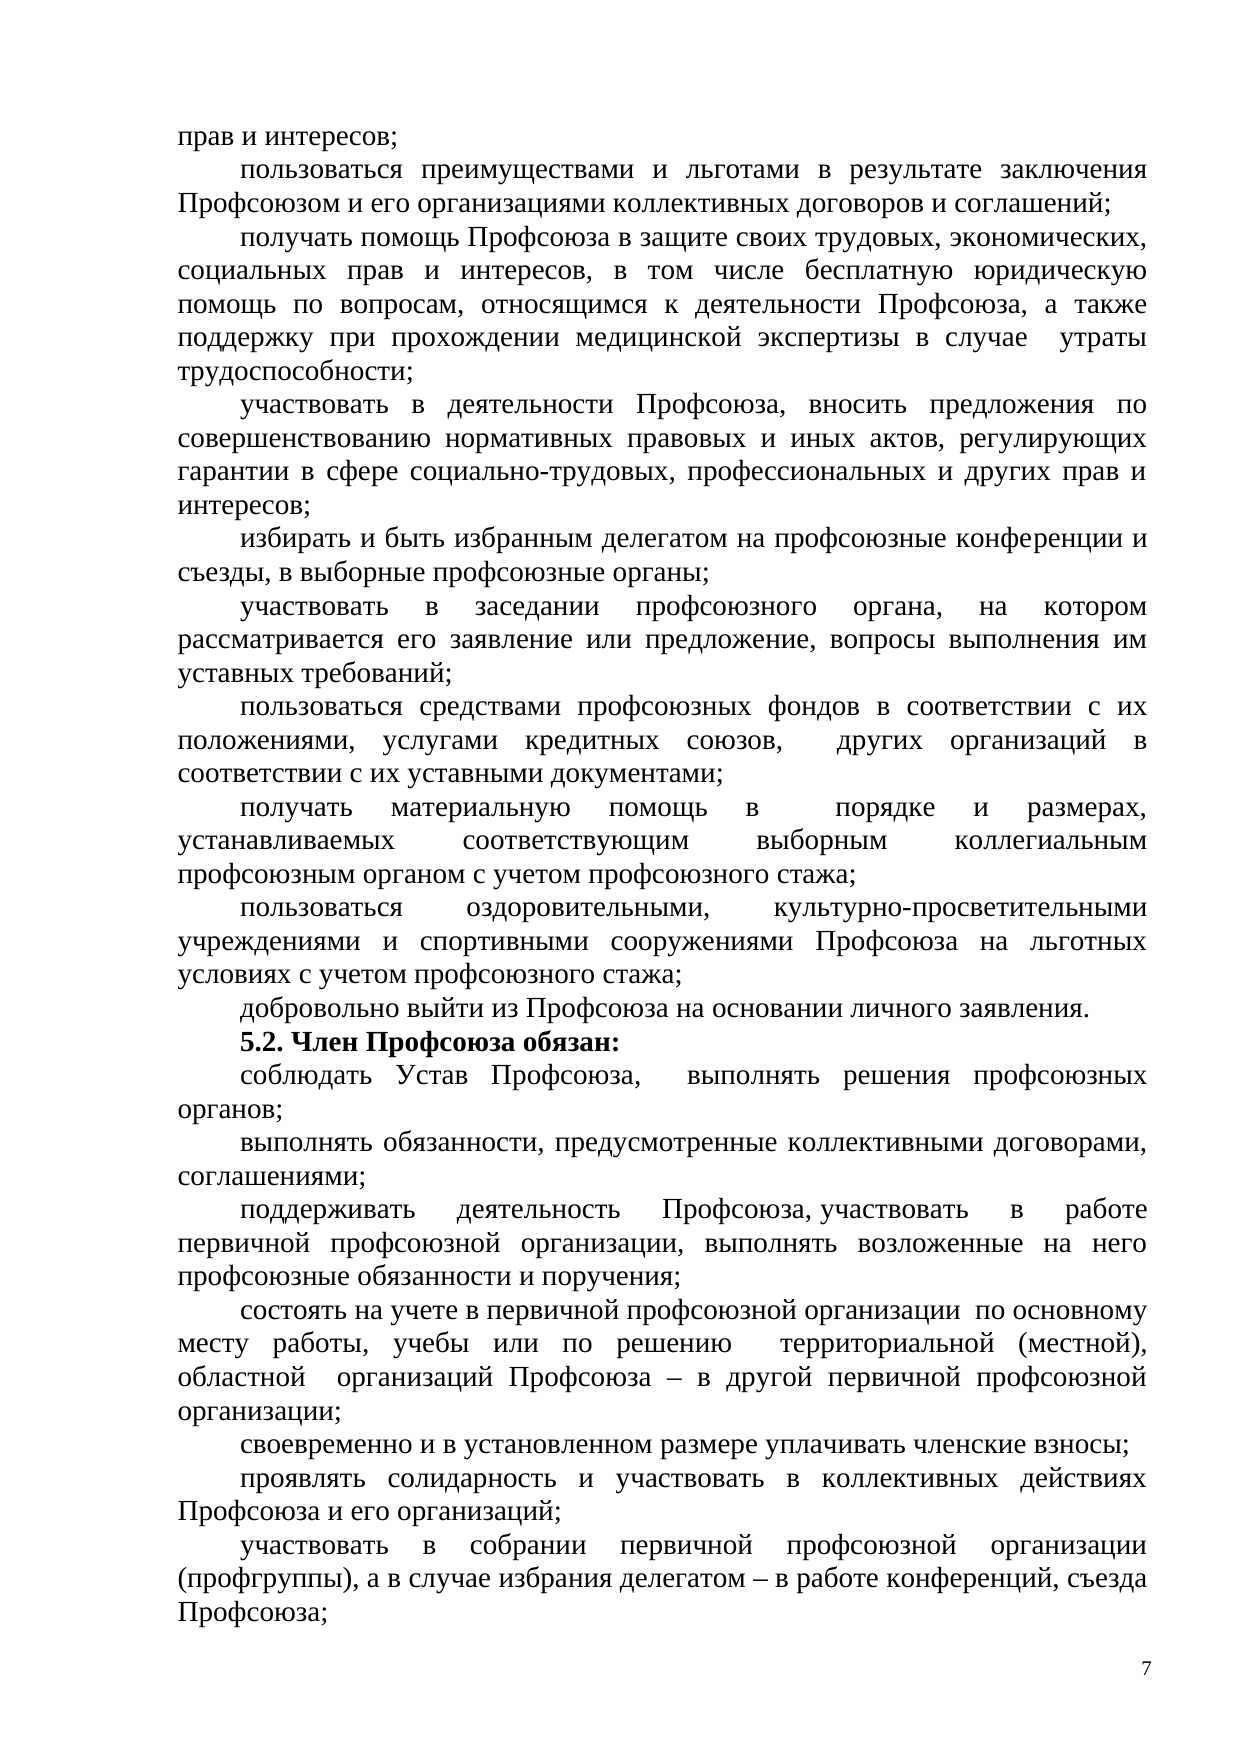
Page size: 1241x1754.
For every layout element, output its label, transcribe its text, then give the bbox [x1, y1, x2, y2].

text избирать и быть избранным делегатом на профсоюзные конфе­ренции и съезды, в выборные профсоюзные органы; [177, 521, 1148, 588]
text прав и интересов; [177, 118, 1148, 152]
text пользоваться преимуществами и льготами в результате заключения Профсоюзом и его организациями коллективных договоров и соглашений; [177, 152, 1148, 219]
text добровольно выйти из Профсоюза на основании личного заявления. [177, 990, 1148, 1024]
text участвовать в собрании первичной профсоюзной организации (профгруппы), а в случае избрания делегатом – в работе конференций, съезда Профсоюза; [177, 1527, 1148, 1627]
text 5.2. Член Профсоюза обязан: [177, 1024, 1148, 1057]
text проявлять солидарность и участвовать в коллективных действиях Профсоюза и его организаций; [177, 1460, 1148, 1527]
text пользоваться средствами профсоюзных фондов в соответствии с их положениями, услугами кредитных союзов, других организаций в соответствии с их уставными документами; [177, 688, 1148, 789]
text выполнять обязанности, предусмотренные коллективными договорами, соглашениями; [177, 1124, 1148, 1191]
text получать помощь Профсоюза в защите своих трудовых, экономических, социальных прав и интересов, в том числе бесплатную юридическую помощь по вопросам, относящимся к деятельности Профсоюза, а также поддержку при прохождении медицинской экспертизы в случае утраты трудоспособности; [177, 219, 1148, 386]
text участвовать в деятельности Профсоюза, вносить предложения по совершенствованию нормативных правовых и иных актов, регулирующих гарантии в сфере социально-трудовых, профессиональных и других прав и интересов; [177, 386, 1148, 521]
text своевременно и в установленном размере уплачивать членские взносы; [177, 1426, 1148, 1460]
text состоять на учете в первичной профсоюзной организации по основному месту работы, учебы или по решению территориальной (местной), областной организаций Профсоюза – в другой первичной профсоюзной организации; [177, 1292, 1148, 1426]
text поддерживать деятельность Профсоюза, участвовать в работе первичной профсоюзной организации, выполнять возложенные на него профсоюзные обязанности и поручения; [177, 1191, 1148, 1292]
text получать материальную помощь в порядке и размерах, устанавливаемых соответствующим выборным коллегиальным профсоюзным органом с учетом профсоюзного стажа; [177, 789, 1148, 889]
text пользоваться оздоровительными, культурно-просветительными учреждениями и спортивными сооружениями Профсоюза на льготных услови­ях с учетом профсоюзного стажа; [177, 889, 1148, 990]
text участвовать в заседании профсоюзного органа, на котором рассматривается его заявление или предложение, вопросы выполнения им уставных требований; [177, 588, 1148, 688]
text соблюдать Устав Профсоюза, выполнять решения профсоюзных органов; [177, 1057, 1148, 1124]
